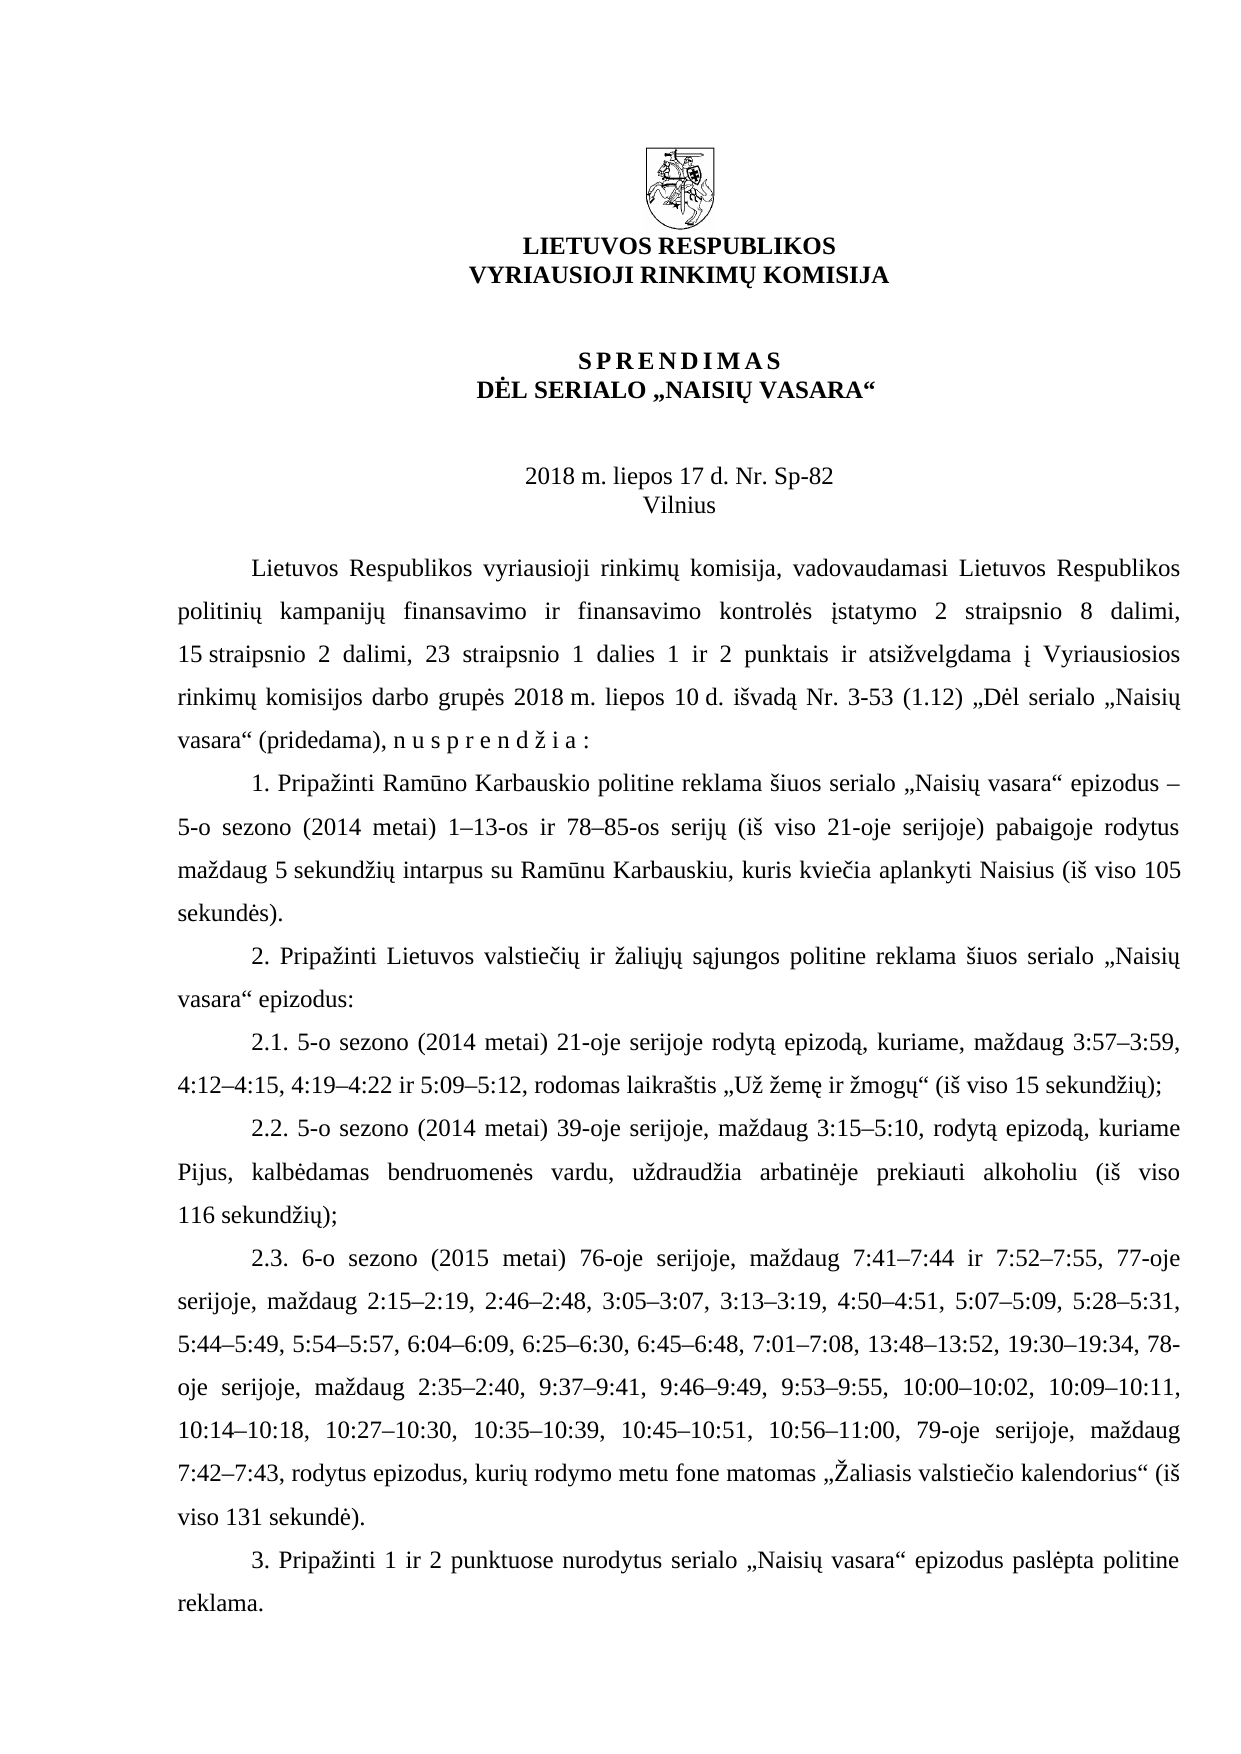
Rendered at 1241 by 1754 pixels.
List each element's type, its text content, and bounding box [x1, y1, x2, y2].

text 2.1. 5-o sezono (2014 metai) 21-oje serijoje rodytą epizodą, kuriame, maždaug 3:57–3:59, 4:12–4:15, 4:19–4:22 ir 5:09–5:12, rodomas laikraštis „Už žemę ir žmogų“ (iš viso 15 sekundžių); [177, 1027, 1181, 1099]
text VYRIAUSIOJI RINKIMŲ KOMISIJA [177, 260, 1181, 289]
text 2. Pripažinti Lietuvos valstiečių ir žaliųjų sąjungos politine reklama šiuos serialo „Naisių vasara“ epizodus: [177, 941, 1181, 1013]
text 2018 m. liepos 17 d. Nr. Sp-82 [177, 461, 1181, 490]
text Lietuvos Respublikos vyriausioji rinkimų komisija, vadovaudamasi Lietuvos Respublikos politinių kampanijų finansavimo ir finansavimo kontrolės įstatymo 2 straipsnio 8 dalimi, 15 straipsnio 2 dalimi, 23 straipsnio 1 dalies 1 ir 2 punktais ir atsižvelgdama į Vyriausiosios rinkimų komisijos darbo grupės 2018 m. liepos 10 d. išvadą Nr. 3-53 (1.12) „Dėl serialo „Naisių vasara“ (pridedama), nusprendžia: [177, 553, 1181, 754]
text 2.2. 5-o sezono (2014 metai) 39-oje serijoje, maždaug 3:15–5:10, rodytą epizodą, kuriame Pijus, kalbėdamas bendruomenės vardu, uždraudžia arbatinėje prekiauti alkoholiu (iš viso 116 sekundžių); [177, 1113, 1181, 1228]
text 2.3. 6-o sezono (2015 metai) 76-oje serijoje, maždaug 7:41–7:44 ir 7:52–7:55, 77-oje serijoje, maždaug 2:15–2:19, 2:46–2:48, 3:05–3:07, 3:13–3:19, 4:50–4:51, 5:07–5:09, 5:28–5:31, 5:44–5:49, 5:54–5:57, 6:04–6:09, 6:25–6:30, 6:45–6:48, 7:01–7:08, 13:48–13:52, 19:30–19:34, 78-oje serijoje, maždaug 2:35–2:40, 9:37–9:41, 9:46–9:49, 9:53–9:55, 10:00–10:02, 10:09–10:11, 10:14–10:18, 10:27–10:30, 10:35–10:39, 10:45–10:51, 10:56–11:00, 79-oje serijoje, maždaug 7:42–7:43, rodytus epizodus, kurių rodymo metu fone matomas „Žaliasis valstiečio kalendorius“ (iš viso 131 sekundė). [177, 1243, 1181, 1530]
text 3. Pripažinti 1 ir 2 punktuose nurodytus serialo „Naisių vasara“ epizodus paslėpta politine reklama. [177, 1545, 1181, 1617]
text DĖL SERIALO „NAISIŲ VASARA“ [177, 375, 1181, 404]
text LIETUVOS RESPUBLIKOS [177, 231, 1181, 260]
text 1. Pripažinti Ramūno Karbauskio politine reklama šiuos serialo „Naisių vasara“ epizodus – 5-o sezono (2014 metai) 1–13-os ir 78–85-os serijų (iš viso 21-oje serijoje) pabaigoje rodytus maždaug 5 sekundžių intarpus su Ramūnu Karbauskiu, kuris kviečia aplankyti Naisius (iš viso 105 sekundės). [177, 768, 1181, 927]
text SpREndimas [177, 346, 1181, 375]
text Vilnius [177, 490, 1181, 519]
